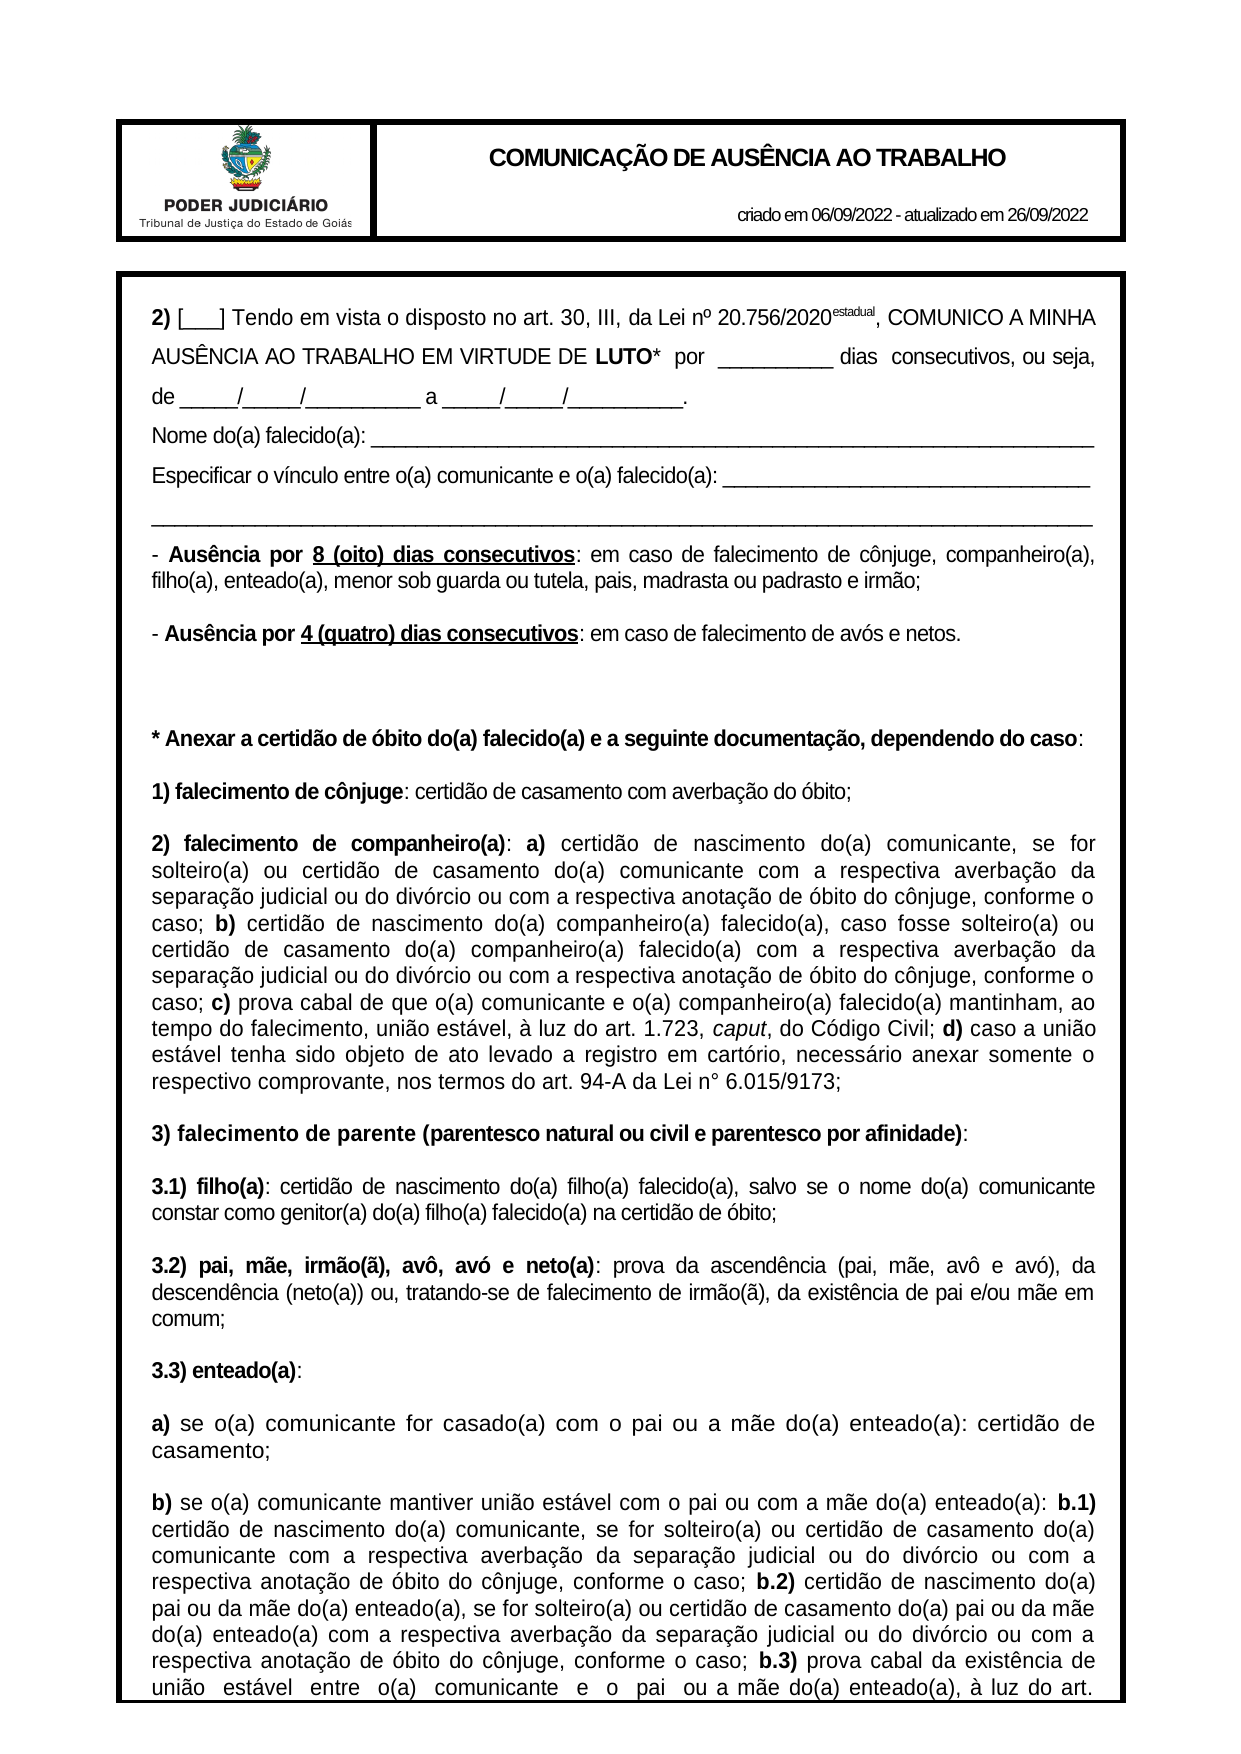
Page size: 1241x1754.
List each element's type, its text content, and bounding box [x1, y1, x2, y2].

picture [139, 125, 352, 229]
table_header 2) [___] Tendo em vista o disposto no art. 30, III, da Lei nº 20.756/2020estadual, COMUNICO A MINHA AUSÊNCIA AO TRABALHO EM VIRTUDE DE LUTO* por __________ dias consecutivos, ou seja, de _____/_____/__________ a _____/_____/__________. Nome do(a) falecido(a): _______________________________________________________________ Especificar o vínculo entre o(a) comunicante e o(a) falecido(a): ________________________________ __________________________________________________________________________________ - Ausência por 8 (oito) dias consecutivos: em caso de falecimento de cônjuge, companheiro(a), filho(a), enteado(a), menor sob guarda ou tutela, pais, madrasta ou padrasto e irmão; - Ausência por 4 (quatro) dias consecutivos: em caso de falecimento de avós e netos. * Anexar a certidão de óbito do(a) falecido(a) e a seguinte documentação, dependendo do caso: 1) falecimento de cônjuge: certidão de casamento com averbação do óbito; 2) falecimento de companheiro(a): a) certidão de nascimento do(a) comunicante, se for solteiro(a) ou certidão de casamento do(a) comunicante com a respectiva averbação da separação judicial ou do divórcio ou com a respectiva anotação de óbito do cônjuge, conforme o caso; b) certidão de nascimento do(a) companheiro(a) falecido(a), caso fosse solteiro(a) ou certidão de casamento do(a) companheiro(a) falecido(a) com a respectiva averbação da separação judicial ou do divórcio ou com a respectiva anotação de óbito do cônjuge, conforme o caso; c) prova cabal de que o(a) comunicante e o(a) companheiro(a) falecido(a) mantinham, ao tempo do falecimento, união estável, à luz do art. 1.723, caput, do Código Civil; d) caso a união estável tenha sido objeto de ato levado a registro em cartório, necessário anexar somente o respectivo comprovante, nos termos do art. 94-A da Lei n° 6.015/9173; 3) falecimento de parente (parentesco natural ou civil e parentesco por afinidade): 3.1) filho(a): certidão de nascimento do(a) filho(a) falecido(a), salvo se o nome do(a) comunicante constar como genitor(a) do(a) filho(a) falecido(a) na certidão de óbito; 3.2) pai, mãe, irmão(ã), avô, avó e neto(a): prova da ascendência (pai, mãe, avô e avó), da descendência (neto(a)) ou, tratando-se de falecimento de irmão(ã), da existência de pai e/ou mãe em comum; 3.3) enteado(a): a) se o(a) comunicante for casado(a) com o pai ou a mãe do(a) enteado(a): certidão de casamento; b) se o(a) comunicante mantiver união estável com o pai ou com a mãe do(a) enteado(a): b.1) certidão de nascimento do(a) comunicante, se for solteiro(a) ou certidão de casamento do(a) comunicante com a respectiva averbação da separação judicial ou do divórcio ou com a respectiva anotação de óbito do cônjuge, conforme o caso; b.2) certidão de nascimento do(a) pai ou da mãe do(a) enteado(a), se for solteiro(a) ou certidão de casamento do(a) pai ou da mãe do(a) enteado(a) com a respectiva averbação da separação judicial ou do divórcio ou com a respectiva anotação de óbito do cônjuge, conforme o caso; b.3) prova cabal da existência de união estável entre o(a) comunicante e o pai ou a mãe do(a) enteado(a), à luz do art. [122, 277, 1120, 1700]
table_header COMUNICAÇÃO DE AUSÊNCIA AO TRABALHO criado em 06/09/2022 - atualizado em 26/09/2022 [377, 125, 1120, 236]
table_header [122, 125, 370, 236]
